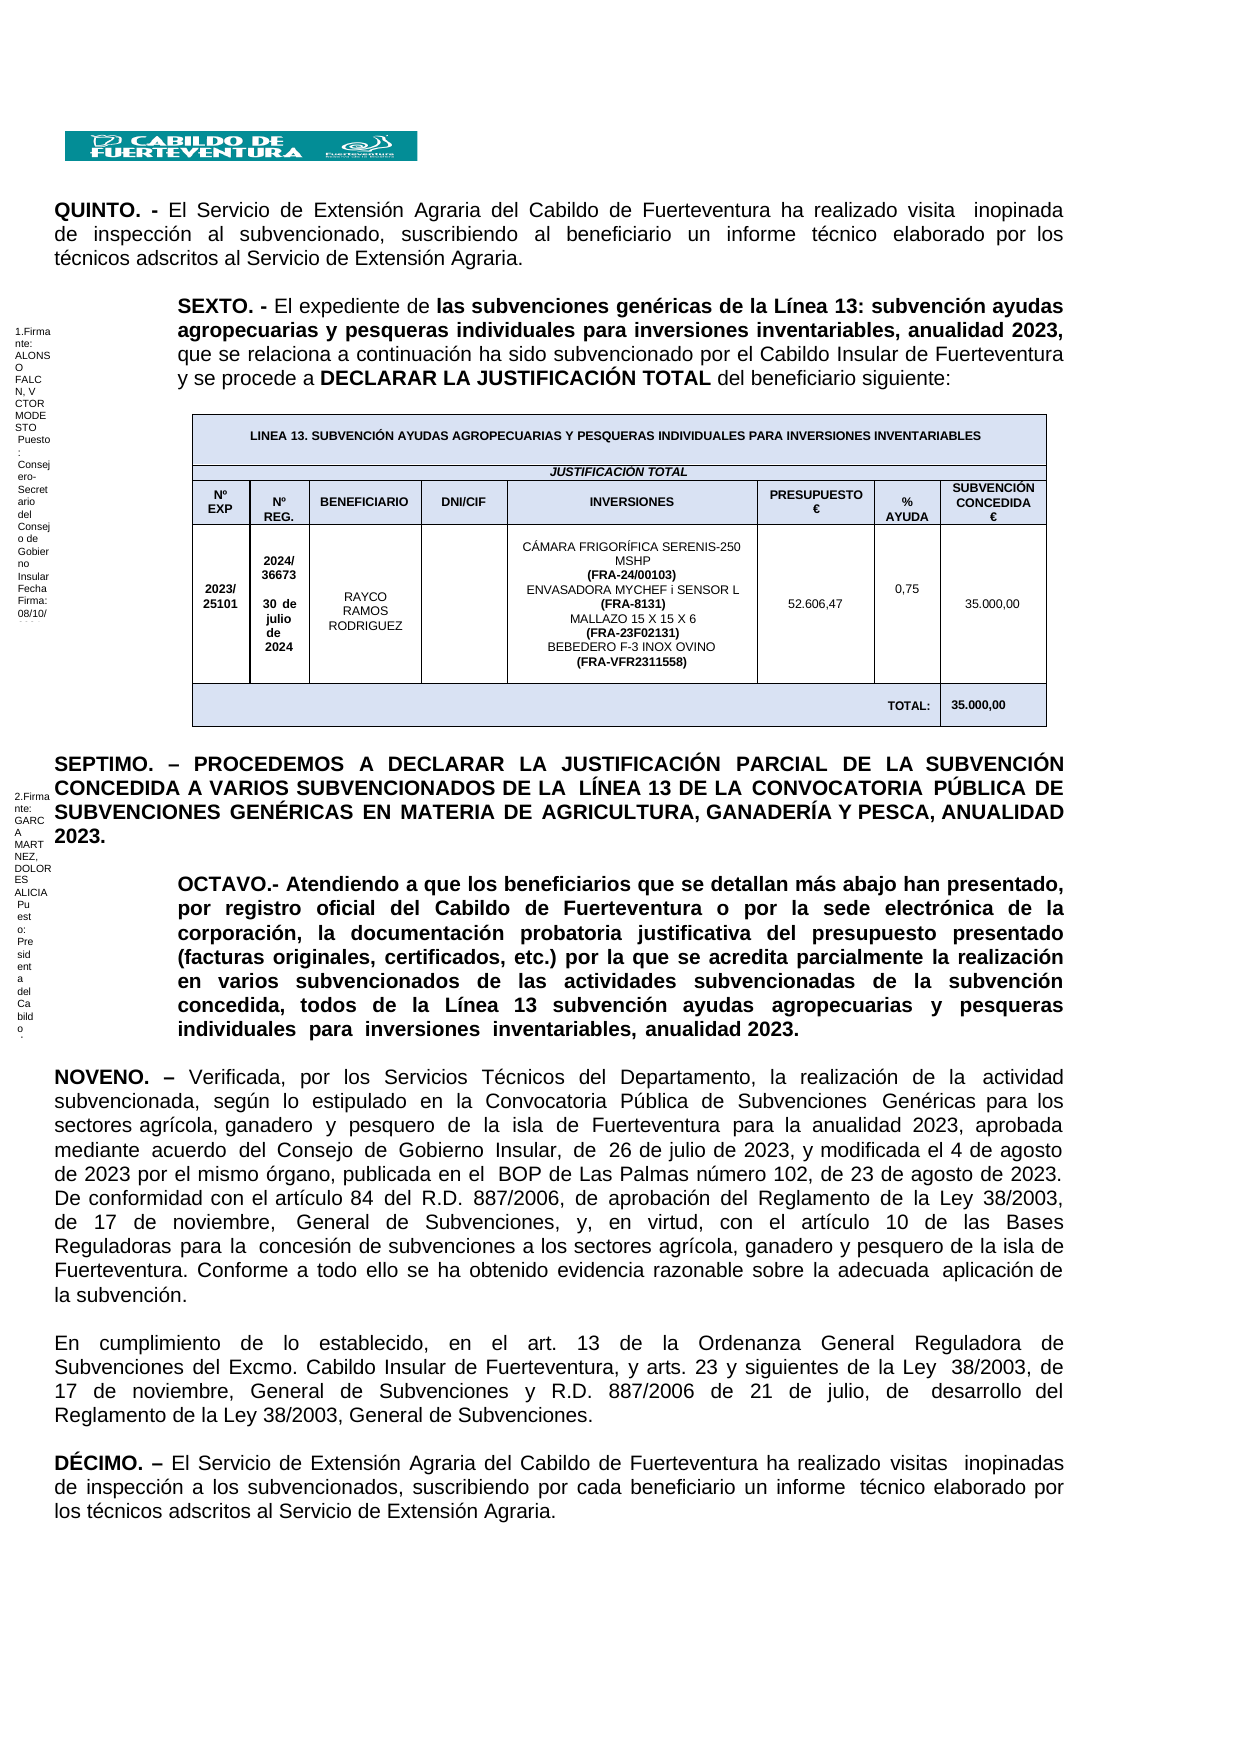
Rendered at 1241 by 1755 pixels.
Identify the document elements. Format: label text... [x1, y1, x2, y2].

table_cell ENVASADORA MYCHEF i SENSOR L (FRA-8131) MALLAZO 15 X 15 X 6 (FRA-23F02131) [508, 582, 757, 640]
table_cell 30 de julio de [251, 582, 309, 640]
table_cell Nº EXP [193, 481, 249, 524]
table_cell [422, 525, 507, 683]
table_cell DNI/CIF [422, 481, 507, 524]
table_cell (FRA-24/00103) [508, 568, 757, 582]
text Puesto: Consejero-Secretario del Consejo de Gobierno Insular Fecha Firma: 08/10/2024 09:43:20 [18, 434, 51, 621]
table_cell RAYCO RAMOS RODRIGUEZ [310, 525, 421, 683]
table_cell 2024/ [251, 525, 309, 568]
table_cell 35.000,00 [941, 525, 1046, 683]
table_cell TOTAL: [193, 684, 940, 726]
table_cell 0,75 [875, 525, 940, 683]
table_cell PRESUPUESTO € [758, 481, 874, 524]
table_cell 36673 [251, 568, 309, 582]
table_cell (FRA-VFR2311558) [508, 654, 757, 683]
picture [366, 1714, 957, 1732]
table_cell CÁMARA FRIGORÍFICA SERENIS-250 [508, 525, 757, 553]
text NOVENO. – Verificada, por los Servicios Técnicos del Departamento, la realización de la actividad subvencionada, según lo estipulado en la Convocatoria Pública de Subvenciones Genéricas para los sectores agrícola, ganadero y pesquero de la isla de Fuerteventura para la anualidad 2023, aprobada mediante acuerdo del Consejo de Gobierno Insular, de 26 de julio de 2023, y modificada el 4 de agosto de 2023 por el mismo órgano, publicada en el BOP de Las Palmas número 102, de 23 de agosto de 2023. De conformidad con el artículo 84 del R.D. 887/2006, de aprobación del Reglamento de la Ley 38/2003, de 17 de noviembre, General de Subvenciones, y, en virtud, con el artículo 10 de las Bases Reguladoras para la concesión de subvenciones a los sectores agrícola, ganadero y pesquero de la isla de Fuerteventura. Conforme a todo ello se ha obtenido evidencia razonable sobre la adecuada aplicación de la subvención. [54, 1065, 1064, 1306]
text SEXTO. - El expediente de las subvenciones genéricas de la Línea 13: subvención ayudas agropecuarias y pesqueras individuales para inversiones inventariables, anualidad 2023, que se relaciona a continuación ha sido subvencionado por el Cabildo Insular de Fuerteventura y se procede a DECLARAR LA JUSTIFICACIÓN TOTAL del beneficiario siguiente: [177, 293, 1064, 389]
text QUINTO. - El Servicio de Extensión Agraria del Cabildo de Fuerteventura ha realizado visita inopinada de inspección al subvencionado, suscribiendo al beneficiario un informe técnico elaborado por los técnicos adscritos al Servicio de Extensión Agraria. [54, 197, 1064, 270]
table_cell SUBVENCIÓN CONCEDIDA € [941, 481, 1046, 524]
table_cell 52.606,47 [758, 525, 874, 683]
subtitle SEPTIMO. – PROCEDEMOS A DECLARAR LA JUSTIFICACIÓN PARCIAL DE LA SUBVENCIÓN CONCEDIDA A VARIOS SUBVENCIONADOS DE LA LÍNEA 13 DE LA CONVOCATORIA PÚBLICA DE SUBVENCIONES GENÉRICAS EN MATERIA DE AGRICULTURA, GANADERÍA Y PESCA, ANUALIDAD 2023. [54, 752, 1064, 848]
table_cell 2024 [251, 640, 309, 683]
table_cell % AYUDA [875, 481, 940, 524]
table_cell 35.000,00 [941, 684, 1046, 726]
text 1.Firmante: ALONSO FALC N, V CTOR MODESTO [15, 326, 52, 433]
text 2.Firmante: GARC A MART NEZ, DOLORES ALICIA [14, 790, 52, 898]
text DÉCIMO. – El Servicio de Extensión Agraria del Cabildo de Fuerteventura ha realizado visitas inopinadas de inspección a los subvencionados, suscribiendo por cada beneficiario un informe técnico elaborado por los técnicos adscritos al Servicio de Extensión Agraria. [54, 1451, 1064, 1523]
picture [65, 131, 418, 161]
text OCTAVO.- Atendiendo a que los beneficiarios que se detallan más abajo han presentado, por registro oficial del Cabildo de Fuerteventura o por la sede electrónica de la corporación, la documentación probatoria justificativa del presupuesto presentado (facturas originales, certificados, etc.) por la que se acredita parcialmente la realización en varios subvencionados de las actividades subvencionadas de la subvención concedida, todos de la Línea 13 subvención ayudas agropecuarias y pesqueras individuales para inversiones inventariables, anualidad 2023. [177, 872, 1064, 1041]
table_cell 2023/ 25101 [193, 525, 249, 683]
table_header LINEA 13. SUBVENCIÓN AYUDAS AGROPECUARIAS Y PESQUERAS INDIVIDUALES PARA INVERSIONES INVENTARIABLES [193, 415, 1046, 464]
table_cell JUSTIFICACIÓN TOTAL [193, 466, 1046, 480]
table_cell BEBEDERO F-3 INOX OVINO [508, 640, 757, 654]
text En cumplimiento de lo establecido, en el art. 13 de la Ordenanza General Reguladora de Subvenciones del Excmo. Cabildo Insular de Fuerteventura, y arts. 23 y siguientes de la Ley 38/2003, de 17 de noviembre, General de Subvenciones y R.D. 887/2006 de 21 de julio, de desarrollo del Reglamento de la Ley 38/2003, General de Subvenciones. [54, 1331, 1064, 1427]
table_cell MSHP [508, 554, 757, 568]
table_cell INVERSIONES [508, 481, 757, 524]
text Puesto: Presidenta del Cabildo de Fuerteventura Fecha Firma: 08/10/2024 10:25:17 [17, 899, 34, 1038]
table_cell Nº REG. [251, 481, 309, 524]
table_cell BENEFICIARIO [310, 481, 421, 524]
